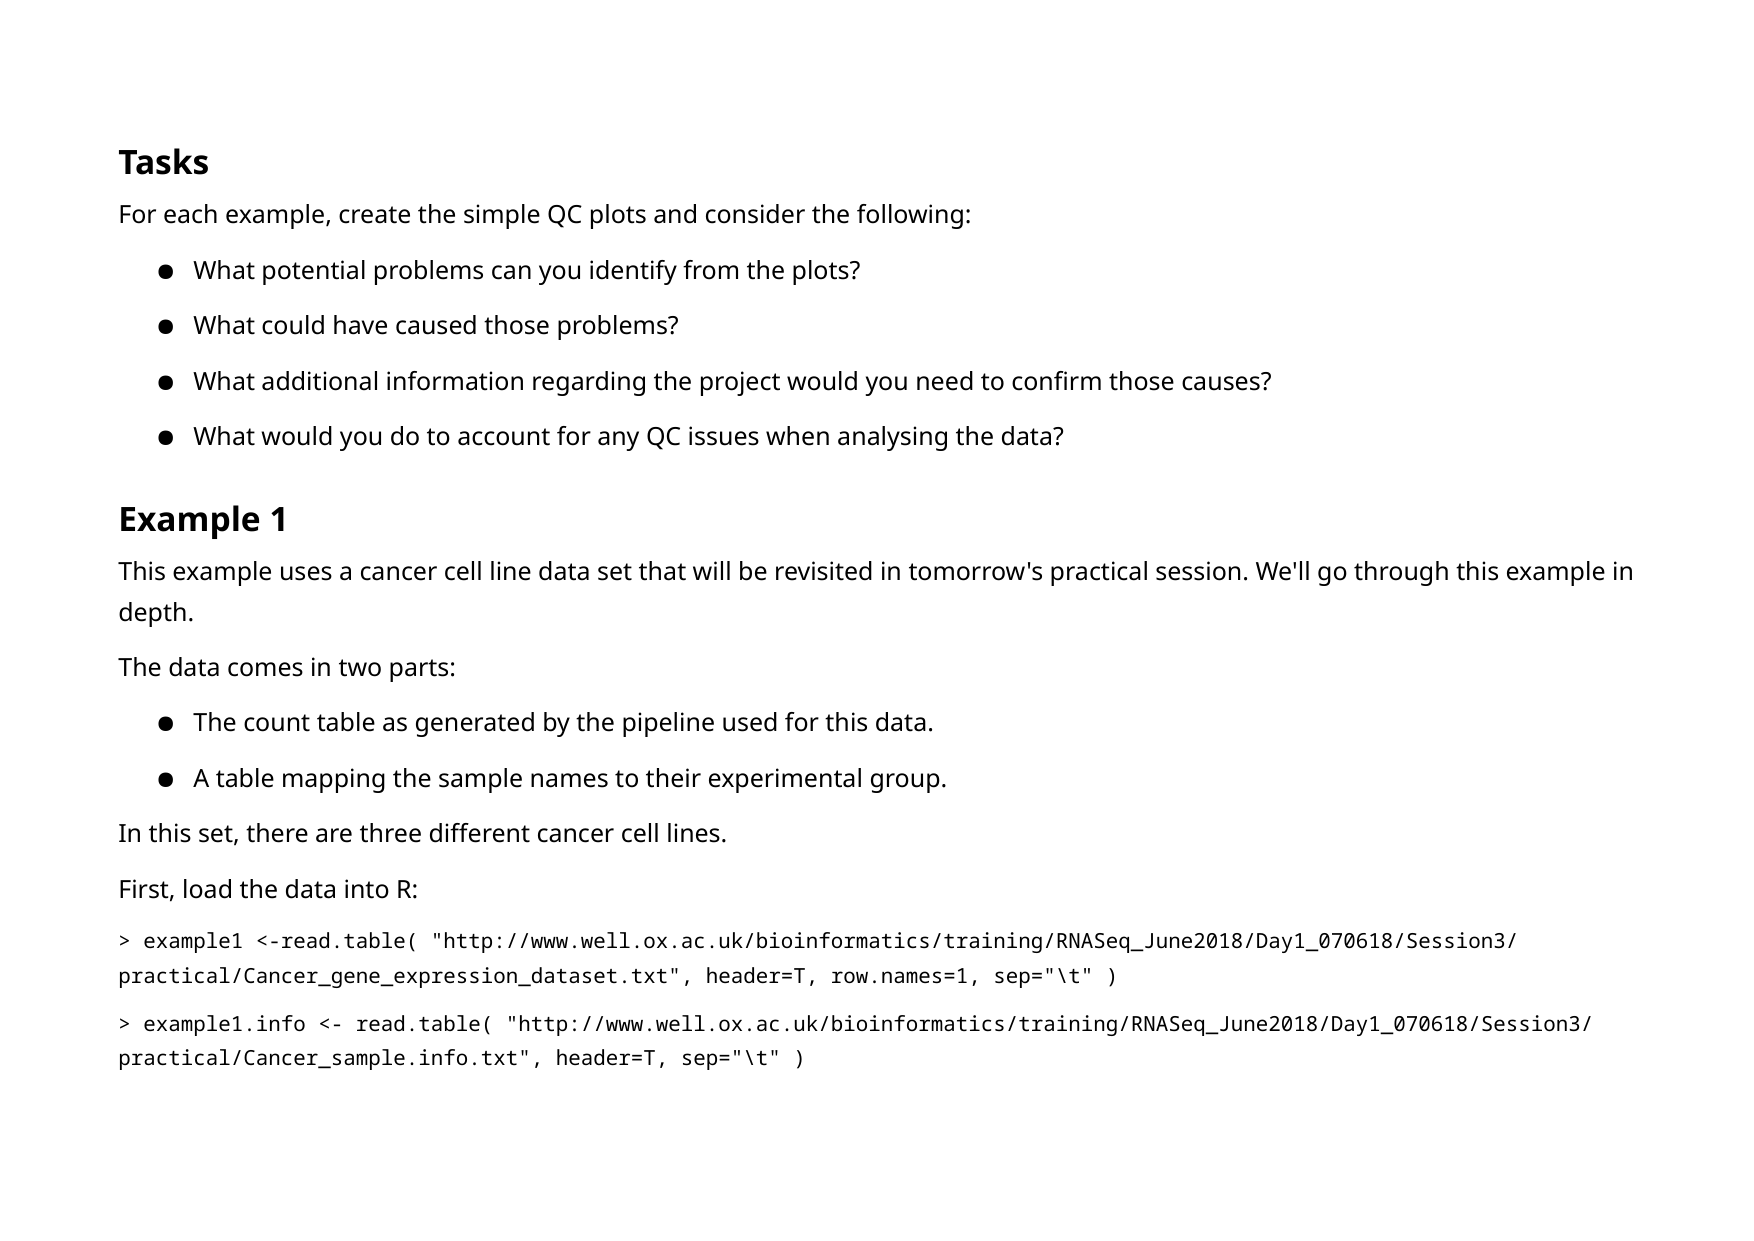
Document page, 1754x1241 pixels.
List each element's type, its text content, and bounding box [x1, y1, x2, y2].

list What could have caused those problems? [156, 308, 1636, 342]
list A table mapping the sample names to their experimental group. [156, 760, 1636, 794]
list What would you do to account for any QC issues when analysing the data? [156, 419, 1636, 453]
subtitle Example 1 [118, 495, 1636, 541]
text First, load the data into R: [118, 871, 1636, 905]
text In this set, there are three different cancer cell lines. [118, 816, 1636, 850]
text > example1 <-read.table( "http://www.well.ox.ac.uk/bioinformatics/training/RNASeq_June2018/Day1_070618/Session3/practical/Cancer_gene_expression_dataset.txt", header=T, row.names=1, sep="\t" ) [118, 927, 1636, 989]
subtitle Tasks [118, 139, 1636, 185]
text > example1.info <- read.table( "http://www.well.ox.ac.uk/bioinformatics/training/RNASeq_June2018/Day1_070618/Session3/practical/Cancer_sample.info.txt", header=T, sep="\t" ) [118, 1009, 1636, 1072]
text The data comes in two parts: [118, 649, 1636, 684]
list What additional information regarding the project would you need to confirm those causes? [156, 363, 1636, 397]
text For each example, create the simple QC plots and consider the following: [118, 197, 1636, 231]
list The count table as generated by the pipeline used for this data. [156, 705, 1636, 739]
text This example uses a cancer cell line data set that will be revisited in tomorrow's practical session. We'll go through this example in depth. [118, 553, 1636, 628]
list What potential problems can you identify from the plots? [156, 253, 1636, 287]
